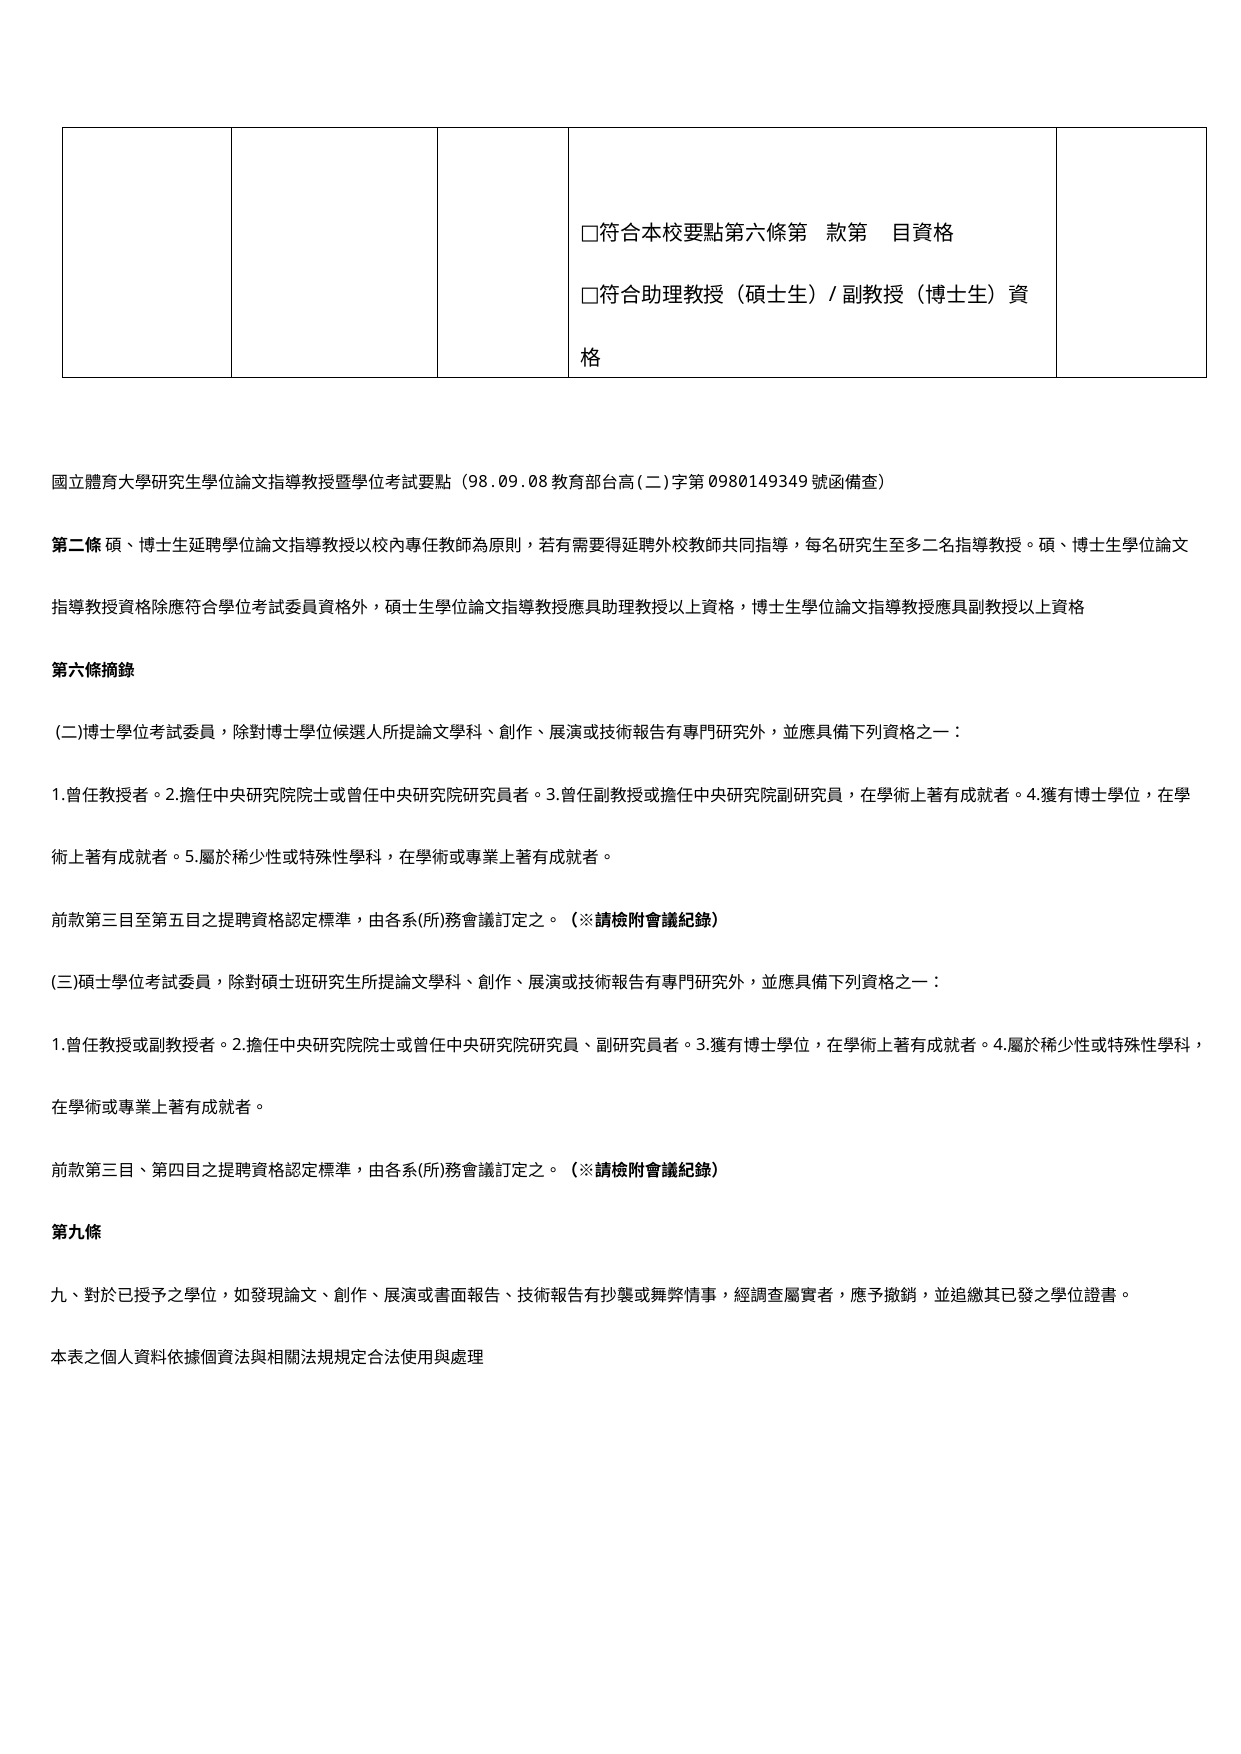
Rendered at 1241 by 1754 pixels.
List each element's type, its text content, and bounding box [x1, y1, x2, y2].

table_cell [63, 128, 231, 377]
subtitle 前款第三目至第五目之提聘資格認定標準，由各系(所)務會議訂定之。（※請檢附會議紀錄） [51, 877, 1200, 939]
text (三)碩士學位考試委員，除對碩士班研究生所提論文學科、創作、展演或技術報告有專門研究外，並應具備下列資格之一： [51, 939, 1200, 1002]
text 第六條摘錄 [51, 627, 1200, 689]
text 本表之個人資料依據個資法與相關法規規定合法使用與處理 [0, 1314, 1200, 1377]
subtitle 1.曾任教授者。2.擔任中央研究院院士或曾任中央研究院研究員者。3.曾任副教授或擔任中央研究院副研究員，在學術上著有成就者。4.獲有博士學位，在學術上著有成就者。5.屬於稀少性或特殊性學科，在學術或專業上著有成就者。 [51, 752, 1200, 877]
subtitle 前款第三目、第四目之提聘資格認定標準，由各系(所)務會議訂定之。（※請檢附會議紀錄） [51, 1127, 1200, 1189]
text 國立體育大學研究生學位論文指導教授暨學位考試要點（98.09.08教育部台高(二)字第0980149349號函備查） [51, 439, 1200, 502]
text 第二條 碩、博士生延聘學位論文指導教授以校內專任教師為原則，若有需要得延聘外校教師共同指導，每名研究生至多二名指導教授。碩、博士生學位論文指導教授資格除應符合學位考試委員資格外，碩士生學位論文指導教授應具助理教授以上資格，博士生學位論文指導教授應具副教授以上資格 [51, 502, 1200, 627]
subtitle 第九條 [51, 1189, 1200, 1252]
table_cell [232, 128, 437, 377]
table_cell [438, 128, 568, 377]
text (二)博士學位考試委員，除對博士學位候選人所提論文學科、創作、展演或技術報告有專門研究外，並應具備下列資格之一： [51, 689, 1200, 752]
table_cell □符合本校要點第六條第 款第 目資格 □符合助理教授（碩士生）/ 副教授（博士生）資格 [569, 128, 1056, 377]
subtitle 1.曾任教授或副教授者。2.擔任中央研究院院士或曾任中央研究院研究員、副研究員者。3.獲有博士學位，在學術上著有成就者。4.屬於稀少性或特殊性學科，在學術或專業上著有成就者。 [51, 1002, 1200, 1127]
table_cell [1057, 128, 1206, 377]
text 九、對於已授予之學位，如發現論文、創作、展演或書面報告、技術報告有抄襲或舞弊情事，經調查屬實者，應予撤銷，並追繳其已發之學位證書。 [0, 1252, 1200, 1314]
